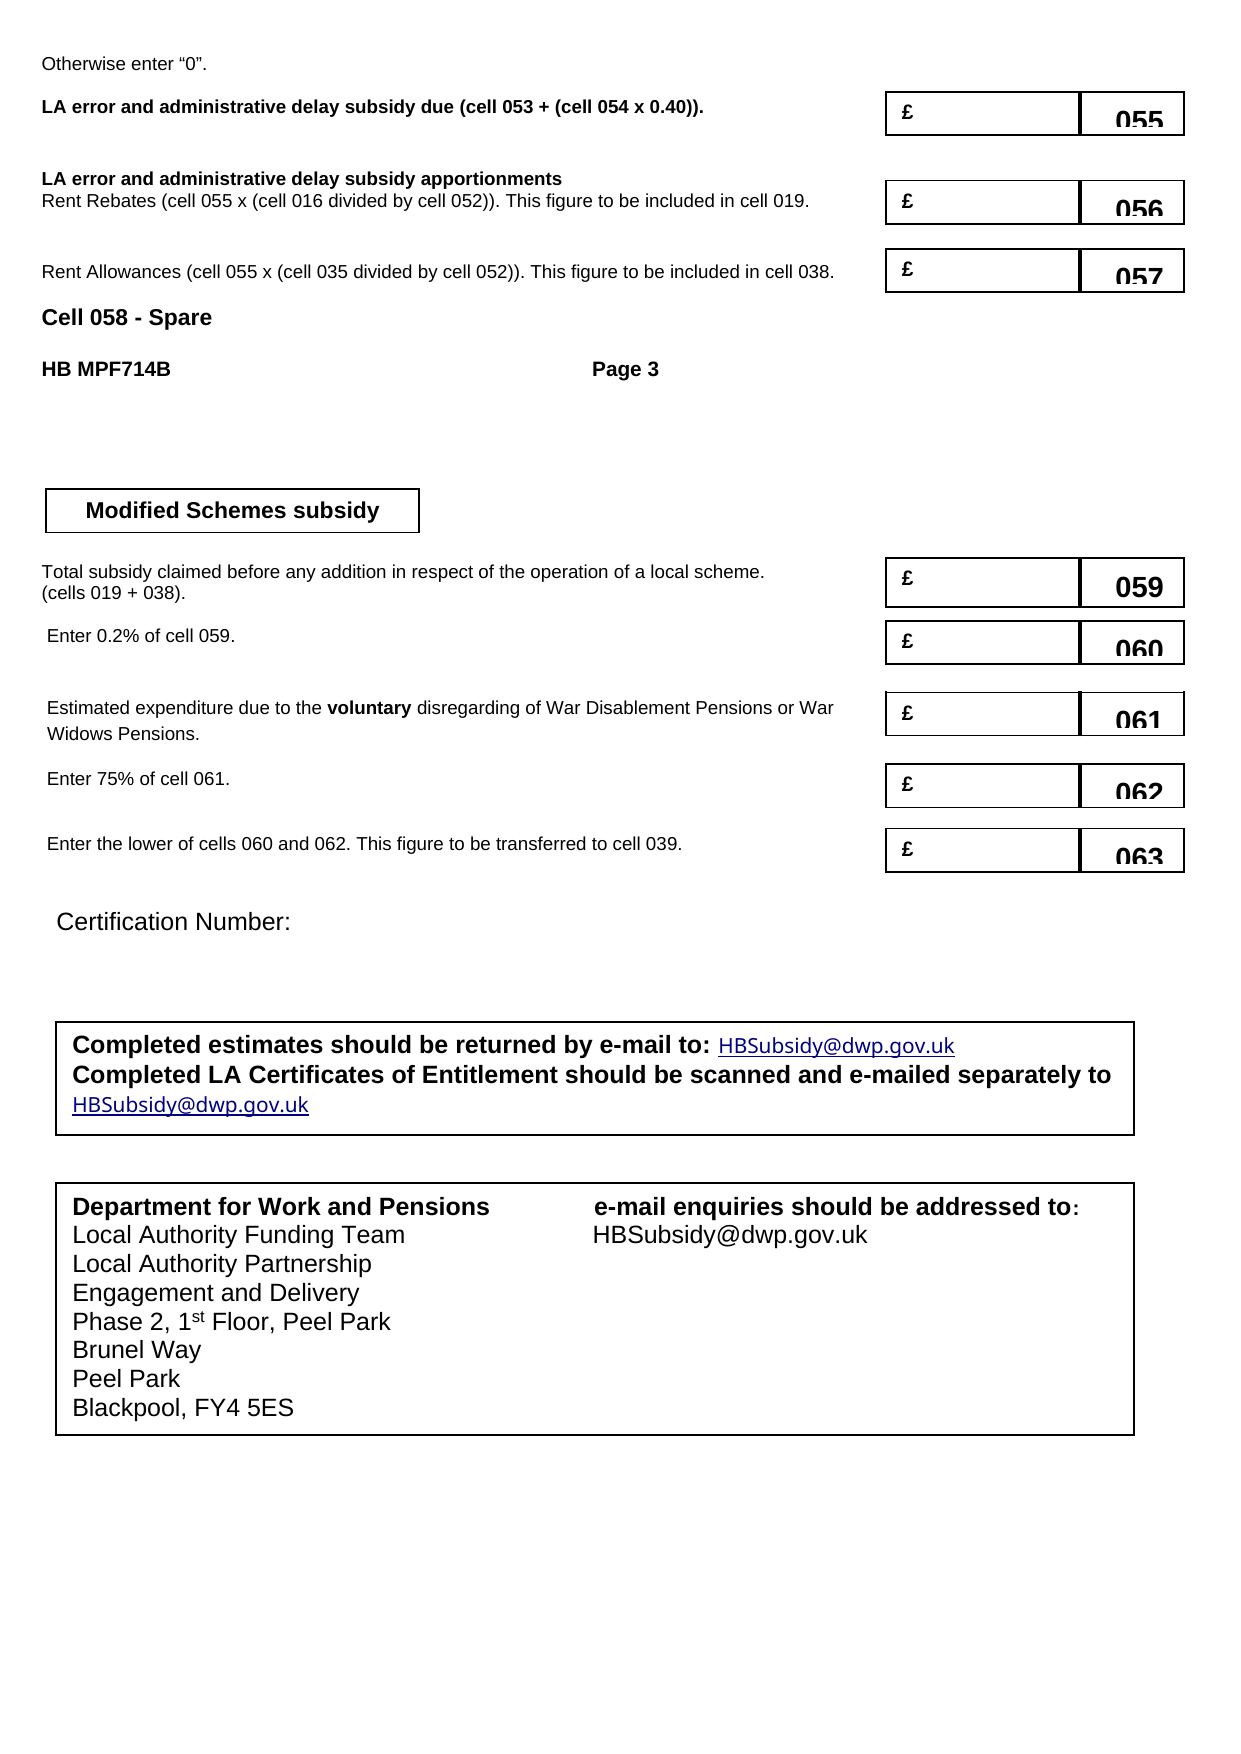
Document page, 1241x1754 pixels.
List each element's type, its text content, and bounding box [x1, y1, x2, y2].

text Phase 2, 1st Floor, Peel Park [72, 1307, 1118, 1335]
text 061 [1097, 701, 1168, 727]
text Otherwise enter “0”. [41, 53, 1199, 75]
text Brunel Way [72, 1335, 1118, 1364]
text Local Authority Funding Team HBSubsidy@dwp.gov.uk [72, 1220, 1118, 1249]
text Department for Work and Pensions e-mail enquiries should be addressed to: [72, 1192, 1118, 1220]
text Local Authority Partnership [72, 1249, 1118, 1278]
subtitle £ [902, 100, 1063, 124]
text HB MPF714B Page 3 [41, 357, 1199, 381]
text Enter 75% of cell 061. [41, 768, 885, 790]
text Enter 0.2% of cell 059. [41, 625, 885, 647]
text Modified Schemes subsidy [62, 497, 403, 524]
text 063 [1097, 837, 1168, 864]
subtitle Total subsidy claimed before any addition in respect of the operation of a local scheme. [41, 560, 885, 582]
text Certification Number: [56, 907, 1199, 936]
text 055 [1097, 100, 1168, 127]
text Widows Pensions. [41, 718, 1199, 747]
text Completed LA Certificates of Entitlement should be scanned and e-mailed separately to HBSubsidy@dwp.gov.uk [72, 1060, 1118, 1118]
text Completed estimates should be returned by e-mail to: HBSubsidy@dwp.gov.uk [72, 1031, 1118, 1060]
subtitle LA error and administrative delay subsidy apportionments [41, 168, 1199, 189]
text (cells 019 + 038). [41, 582, 885, 603]
text Estimated expenditure due to the voluntary disregarding of War Disablement Pensions or War [41, 697, 885, 718]
text LA error and administrative delay subsidy due (cell 053 + (cell 054 x 0.40)). [41, 96, 885, 118]
text Peel Park [72, 1364, 1118, 1393]
text Blackpool, FY4 5ES [72, 1393, 1118, 1422]
text Cell 058 - Spare [41, 304, 1199, 330]
text 060 [1097, 629, 1168, 656]
subtitle £ [902, 257, 1063, 281]
subtitle £ [902, 837, 1063, 861]
text Engagement and Delivery [72, 1278, 1118, 1307]
subtitle [887, 181, 1078, 223]
text Rent Allowances (cell 055 x (cell 035 divided by cell 052)). This figure to be included in cell 038. [41, 261, 885, 282]
subtitle £ [902, 629, 1063, 653]
subtitle £ [902, 188, 1063, 212]
subtitle £ [902, 566, 1063, 590]
subtitle £ [902, 772, 1063, 796]
text Enter the lower of cells 060 and 062. This figure to be transferred to cell 039. [41, 833, 885, 854]
subtitle £ [902, 701, 1063, 724]
text Rent Rebates (cell 055 x (cell 016 divided by cell 052)). This figure to be included in cell 019. [41, 189, 885, 211]
text 057 [1097, 257, 1168, 284]
subtitle [1082, 181, 1183, 223]
text 059 [1097, 566, 1168, 599]
text 056 [1097, 188, 1168, 215]
text 062 [1097, 772, 1168, 799]
